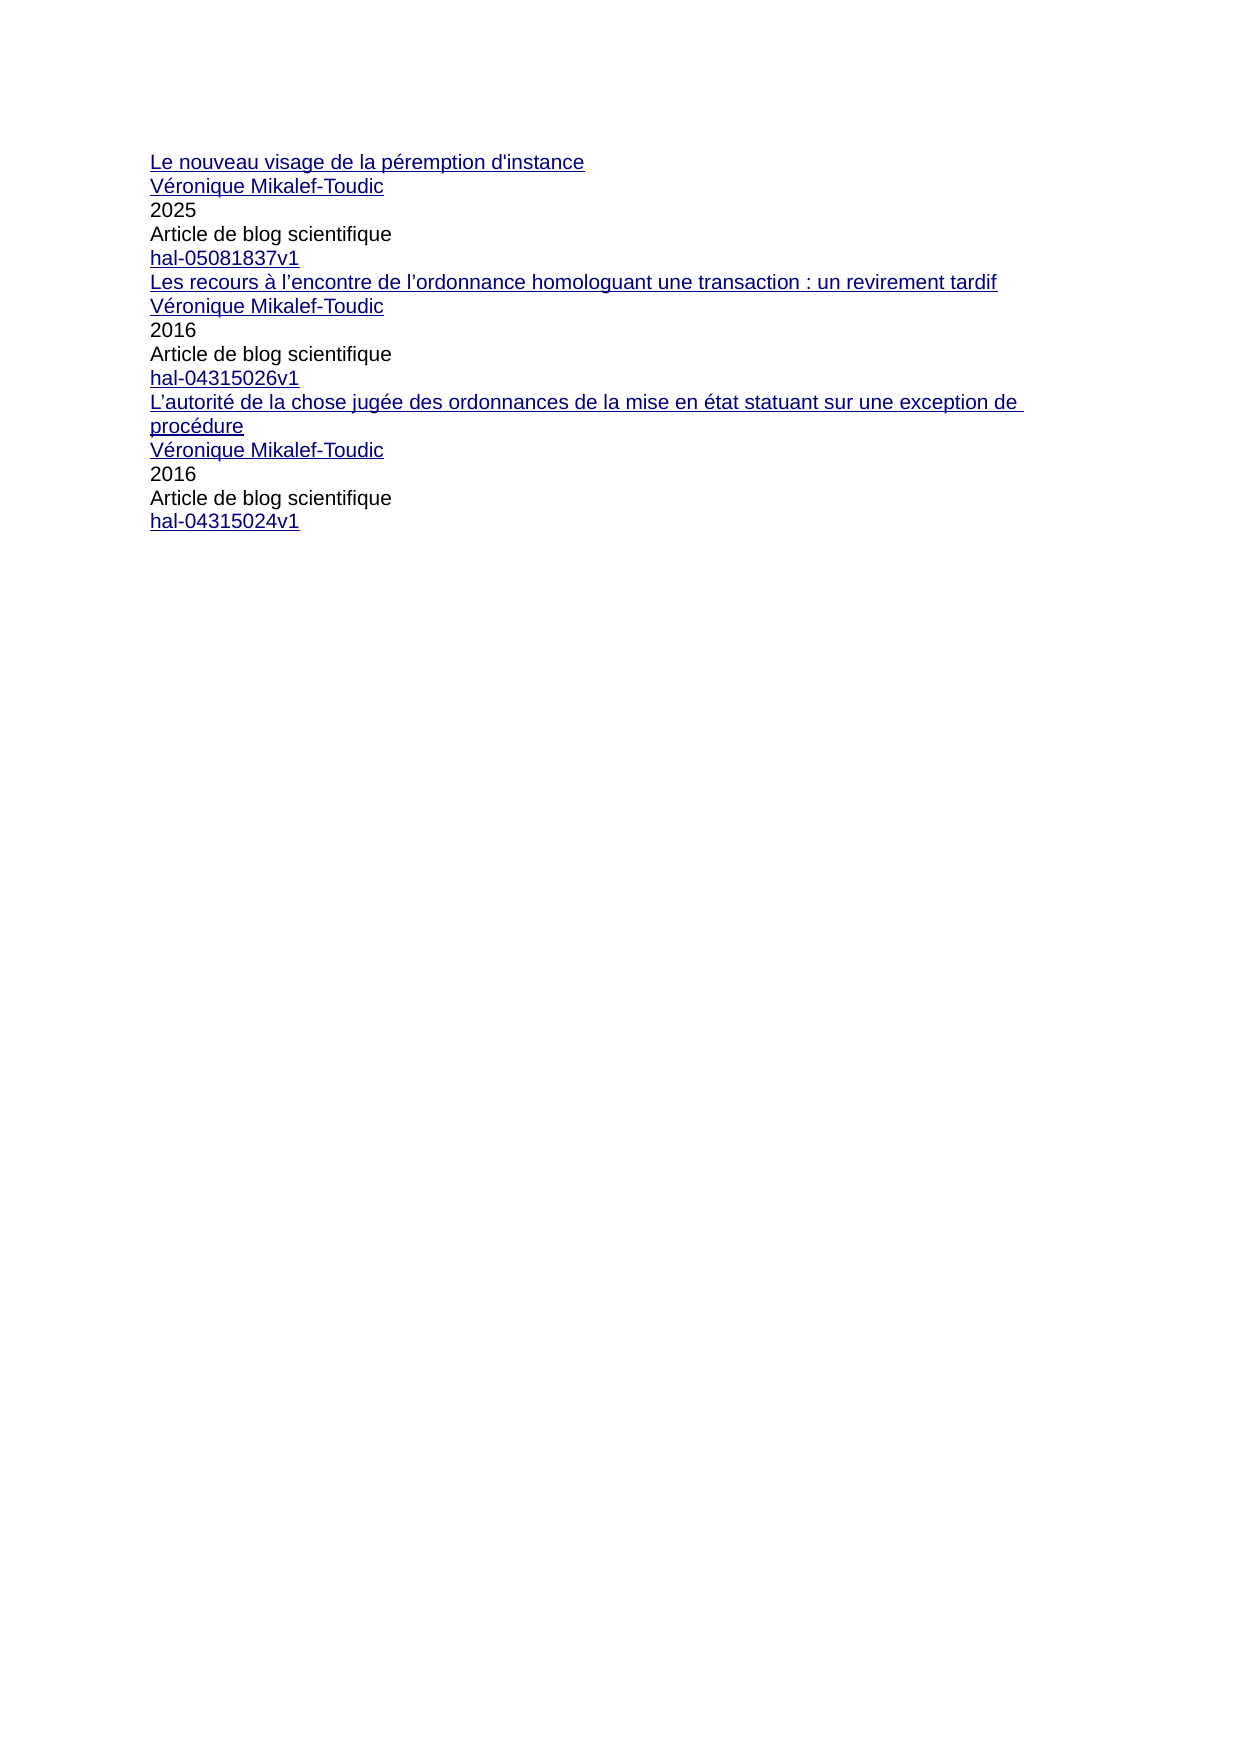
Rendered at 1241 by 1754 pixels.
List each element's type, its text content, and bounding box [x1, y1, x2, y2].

table_cell L’autorité de la chose jugée des ordonnances de la mise en état statuant sur une exception de procédure Véronique Mikalef-Toudic 2016 Article de blog scientifique hal-04315024v1 [150, 390, 1090, 533]
table_header Le nouveau visage de la péremption d'instance Véronique Mikalef-Toudic 2025 Article de blog scientifique hal-05081837v1 [150, 150, 1090, 270]
table_cell Les recours à l’encontre de l’ordonnance homologuant une transaction : un revirement tardif Véronique Mikalef-Toudic 2016 Article de blog scientifique hal-04315026v1 [150, 270, 1090, 389]
